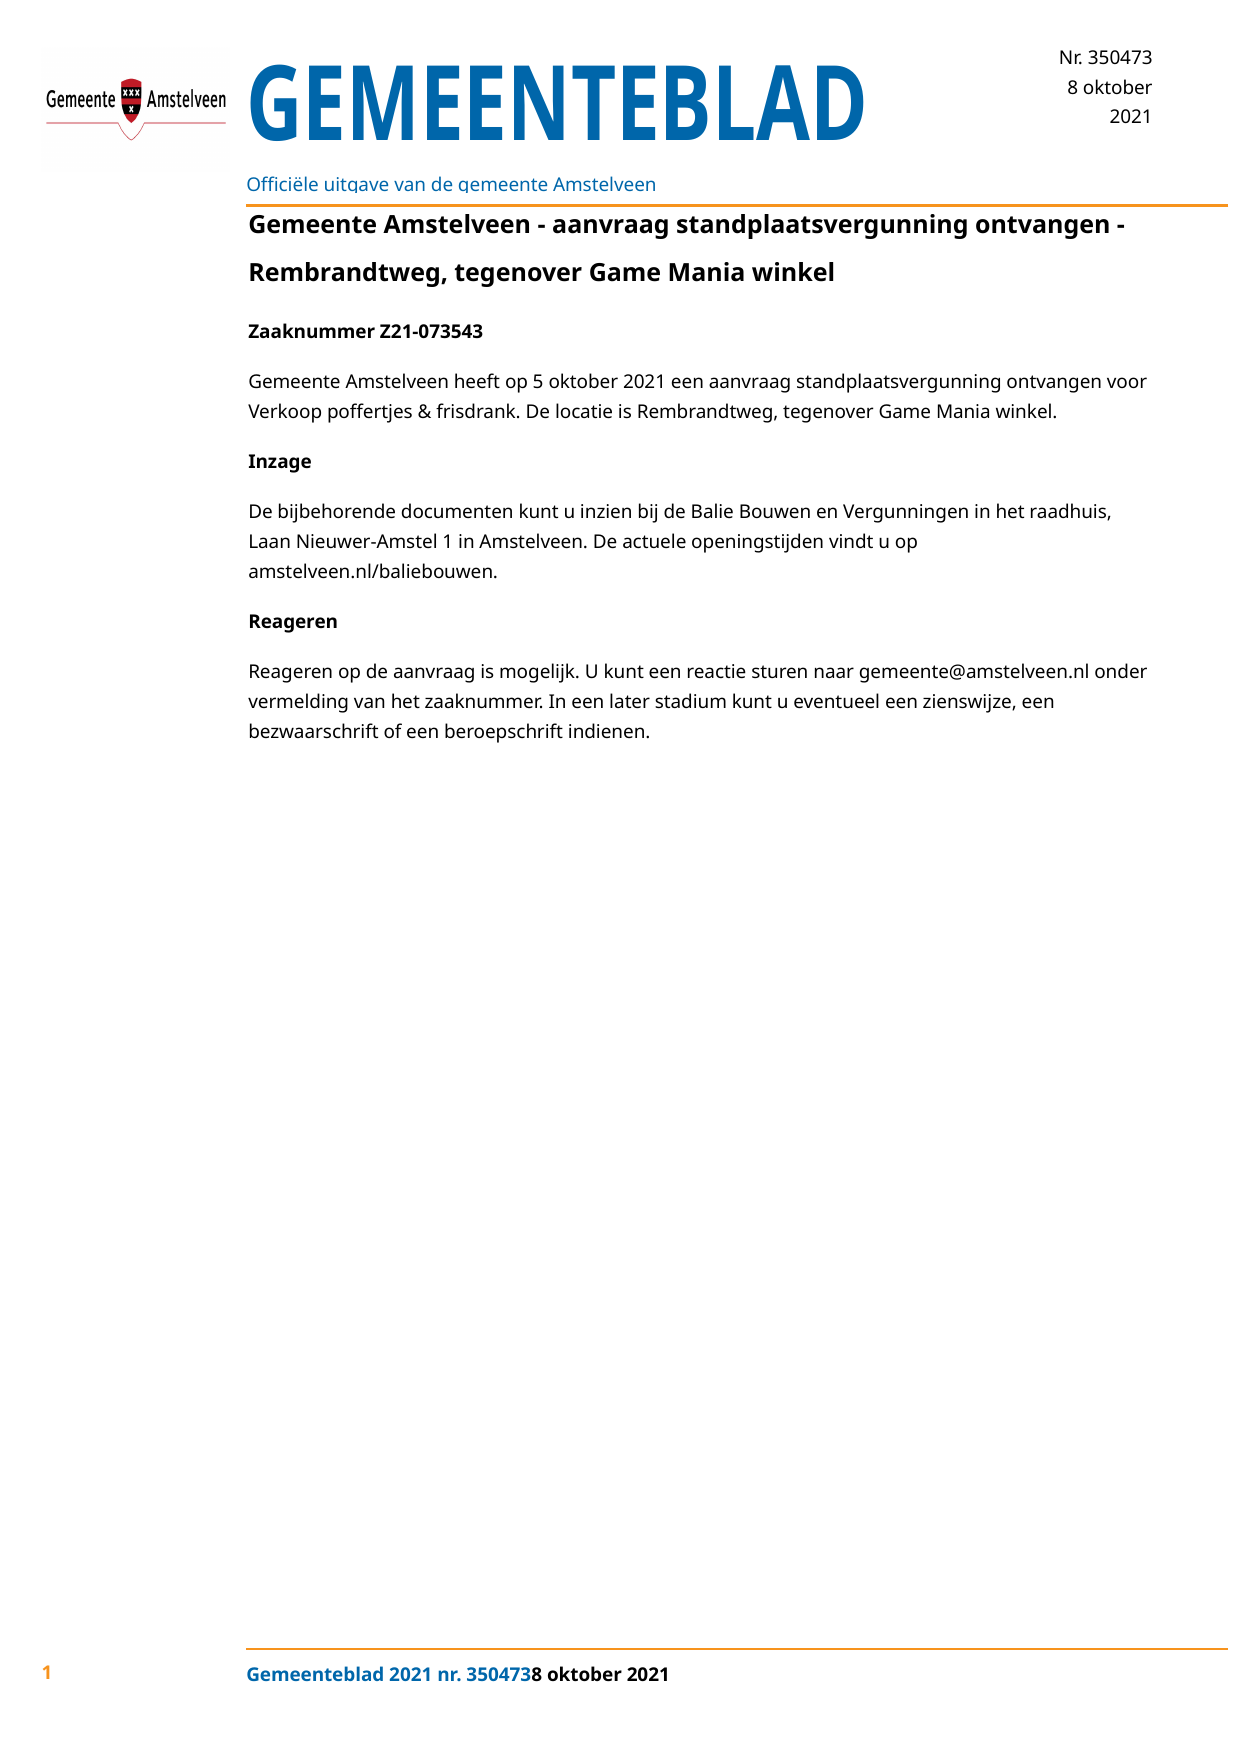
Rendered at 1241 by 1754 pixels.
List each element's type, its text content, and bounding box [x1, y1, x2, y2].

text Gemeente Amstelveen heeft op 5 oktober 2021 een aanvraag standplaatsvergunning ontvangen voor Verkoop poffertjes & frisdrank. De locatie is Rembrandtweg, tegenover Game Mania winkel. [248, 368, 1152, 424]
text De bijbehorende documenten kunt u inzien bij de Balie Bouwen en Vergunningen in het raadhuis, Laan Nieuwer-Amstel 1 in Amstelveen. De actuele openingstijden vindt u op amstelveen.nl/baliebouwen. [248, 499, 1152, 584]
text Zaaknummer Z21-073543 [248, 318, 1152, 344]
text Reageren op de aanvraag is mogelijk. U kunt een reactie sturen naar gemeente@amstelveen.nl onder vermelding van het zaaknummer. In een later stadium kunt u eventueel een zienswijze, een bezwaarschrift of een beroepschrift indienen. [248, 659, 1152, 744]
picture [41, 47, 231, 172]
text Inzage [248, 448, 1152, 474]
text Gemeente Amstelveen - aanvraag standplaatsvergunning ontvangen - Rembrandtweg, tegenover Game Mania winkel [248, 207, 1152, 288]
text Reageren [248, 608, 1152, 634]
